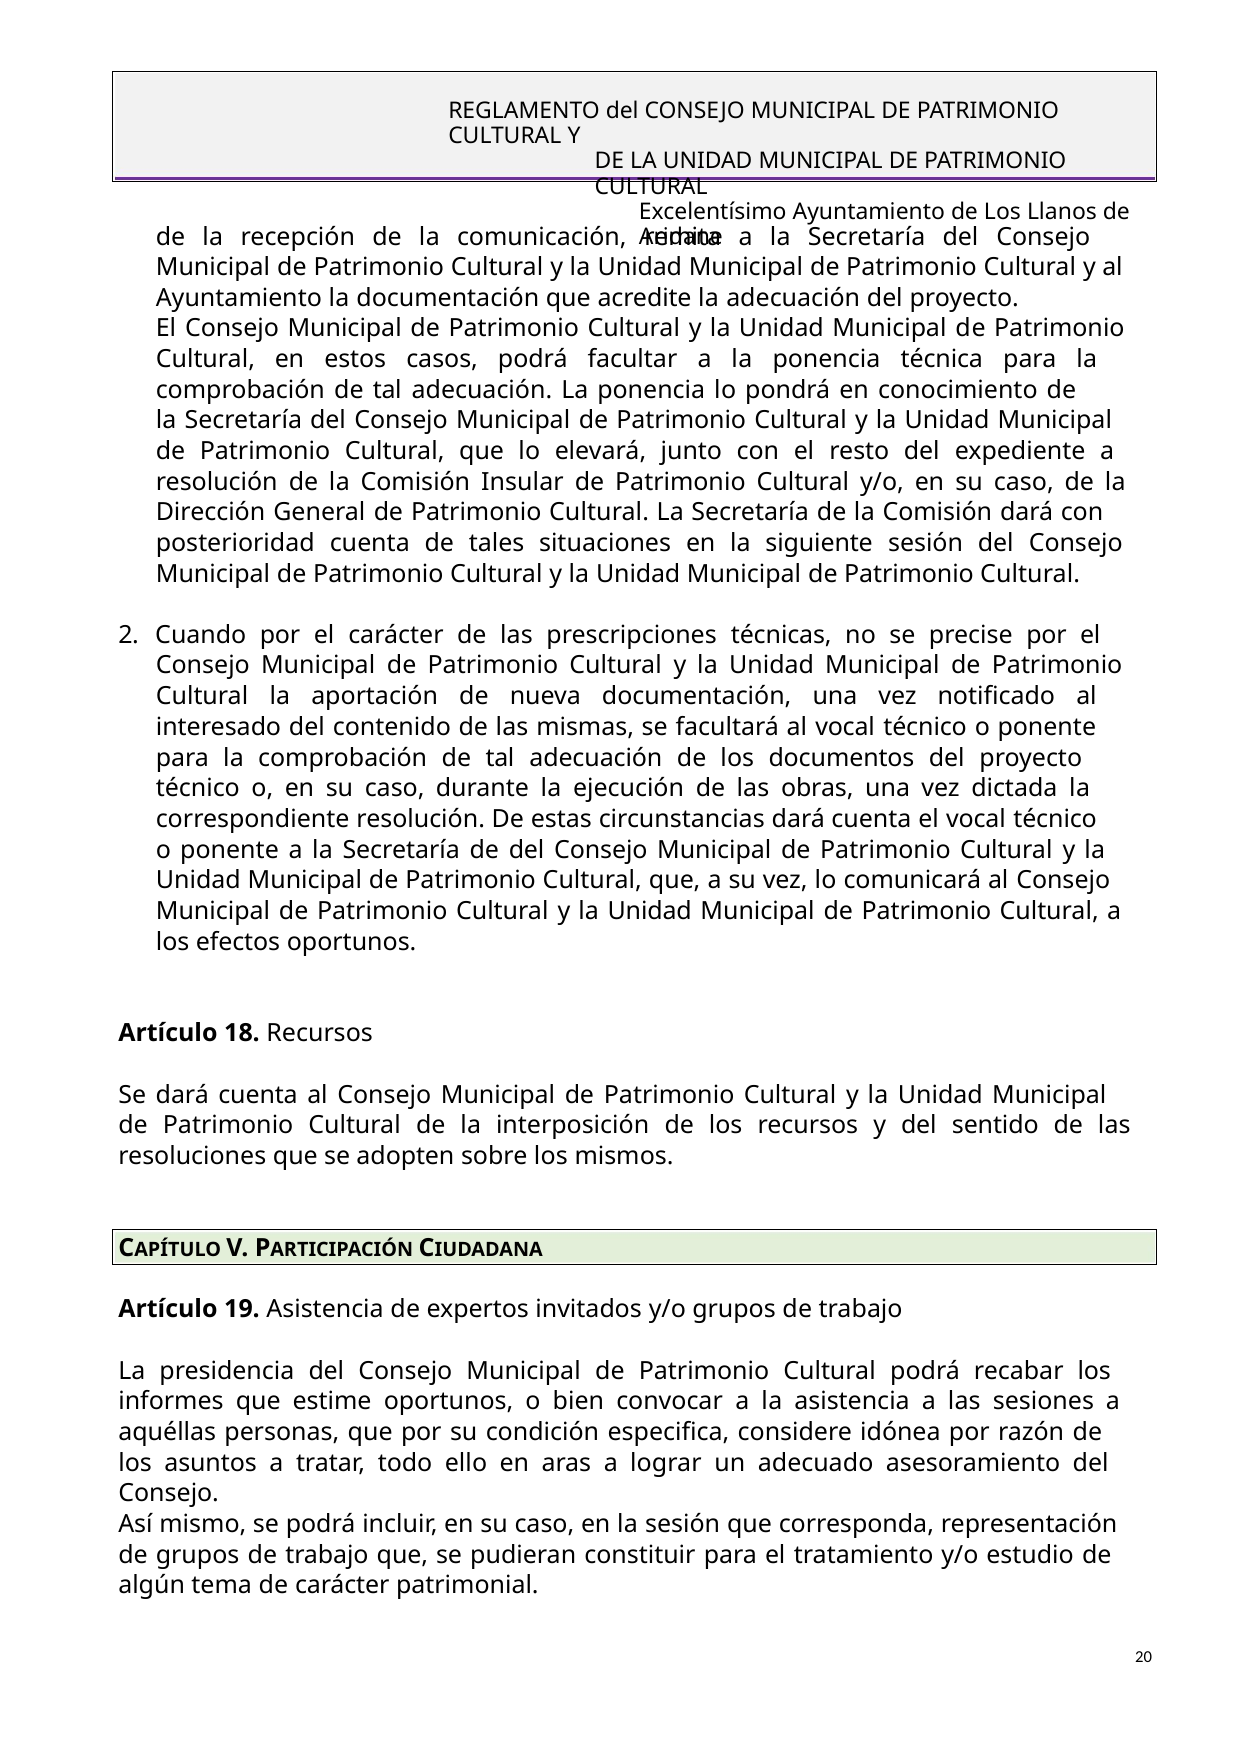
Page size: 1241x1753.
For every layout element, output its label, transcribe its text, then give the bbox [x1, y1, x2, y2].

text Municipal de Patrimonio Cultural y la Unidad Municipal de Patrimonio Cultural. [156, 558, 1177, 588]
text REGLAMENTO del CONSEJO MUNICIPAL DE PATRIMONIO CULTURAL Y [448, 98, 1177, 149]
text Municipal de Patrimonio Cultural y la Unidad Municipal de Patrimonio Cultural y al [156, 252, 1177, 281]
text Unidad Municipal de Patrimonio Cultural, que, a su vez, lo comunicará al Consejo [156, 865, 1177, 894]
text Consejo. [118, 1478, 1176, 1508]
text de grupos de trabajo que, se pudieran constituir para el tratamiento y/o estudio de [118, 1539, 1176, 1569]
text Cultural la aportación de nueva documentación, una vez notificado al [156, 681, 1177, 711]
text Consejo Municipal de Patrimonio Cultural y la Unidad Municipal de Patrimonio [156, 650, 1177, 680]
text correspondiente resolución. De estas circunstancias dará cuenta el vocal técnico [156, 803, 1177, 833]
text algún tema de carácter patrimonial. [118, 1570, 1176, 1599]
picture [113, 1230, 1156, 1264]
text los asuntos a tratar, todo ello en aras a lograr un adecuado asesoramiento del [118, 1447, 1176, 1477]
text CAPÍTULO V. PARTICIPACIÓN CIUDADANA [118, 1232, 558, 1262]
text de Patrimonio Cultural de la interposición de los recursos y del sentido de las [118, 1110, 1176, 1140]
text Así mismo, se podrá incluir, en su caso, en la sesión que corresponda, representación [118, 1508, 1176, 1538]
text Excelentísimo Ayuntamiento de Los Llanos de Aridane [639, 199, 1177, 221]
picture [113, 72, 1156, 181]
text aquéllas personas, que por su condición especifica, considere idónea por razón de [118, 1417, 1176, 1446]
text La presidencia del Consejo Municipal de Patrimonio Cultural podrá recabar los [118, 1355, 1176, 1385]
text interesado del contenido de las mismas, se facultará al vocal técnico o ponente [156, 711, 1177, 741]
text DE LA UNIDAD MUNICIPAL DE PATRIMONIO CULTURAL [594, 149, 1177, 199]
text El Consejo Municipal de Patrimonio Cultural y la Unidad Municipal de Patrimonio [156, 313, 1177, 343]
text para la comprobación de tal adecuación de los documentos del proyecto [156, 742, 1177, 772]
text . Cuando por el carácter de las prescripciones técnicas, no se precise por el [132, 620, 1177, 649]
text o ponente a la Secretaría de del Consejo Municipal de Patrimonio Cultural y la [156, 834, 1177, 864]
text Cultural, en estos casos, podrá facultar a la ponencia técnica para la [156, 344, 1177, 373]
text Municipal de Patrimonio Cultural y la Unidad Municipal de Patrimonio Cultural, a [156, 896, 1177, 925]
text posterioridad cuenta de tales situaciones en la siguiente sesión del Consejo [156, 528, 1177, 557]
text resoluciones que se adopten sobre los mismos. [118, 1141, 1176, 1171]
text los efectos oportunos. [156, 926, 1177, 956]
text Artículo 18. Recursos [118, 1017, 391, 1048]
text comprobación de tal adecuación. La ponencia lo pondrá en conocimiento de [156, 374, 1177, 404]
text Dirección General de Patrimonio Cultural. La Secretaría de la Comisión dará con [156, 497, 1177, 527]
text de la recepción de la comunicación, remita a la Secretaría del Consejo [156, 221, 1177, 251]
text informes que estime oportunos, o bien convocar a la asistencia a las sesiones a [118, 1386, 1176, 1416]
text la Secretaría del Consejo Municipal de Patrimonio Cultural y la Unidad Municipal [156, 405, 1177, 435]
text técnico o, en su caso, durante la ejecución de las obras, una vez dictada la [156, 773, 1177, 803]
text 0 [1143, 1647, 1177, 1667]
text 2 [1135, 1647, 1143, 1667]
text Ayuntamiento la documentación que acredite la adecuación del proyecto. [156, 282, 1177, 312]
text Artículo 19. Asistencia de expertos invitados y/o grupos de trabajo [118, 1293, 944, 1324]
text 2 [118, 620, 132, 649]
text resolución de la Comisión Insular de Patrimonio Cultural y/o, en su caso, de la [156, 466, 1177, 496]
text Se dará cuenta al Consejo Municipal de Patrimonio Cultural y la Unidad Municipal [118, 1079, 1176, 1109]
text de Patrimonio Cultural, que lo elevará, junto con el resto del expediente a [156, 436, 1177, 465]
